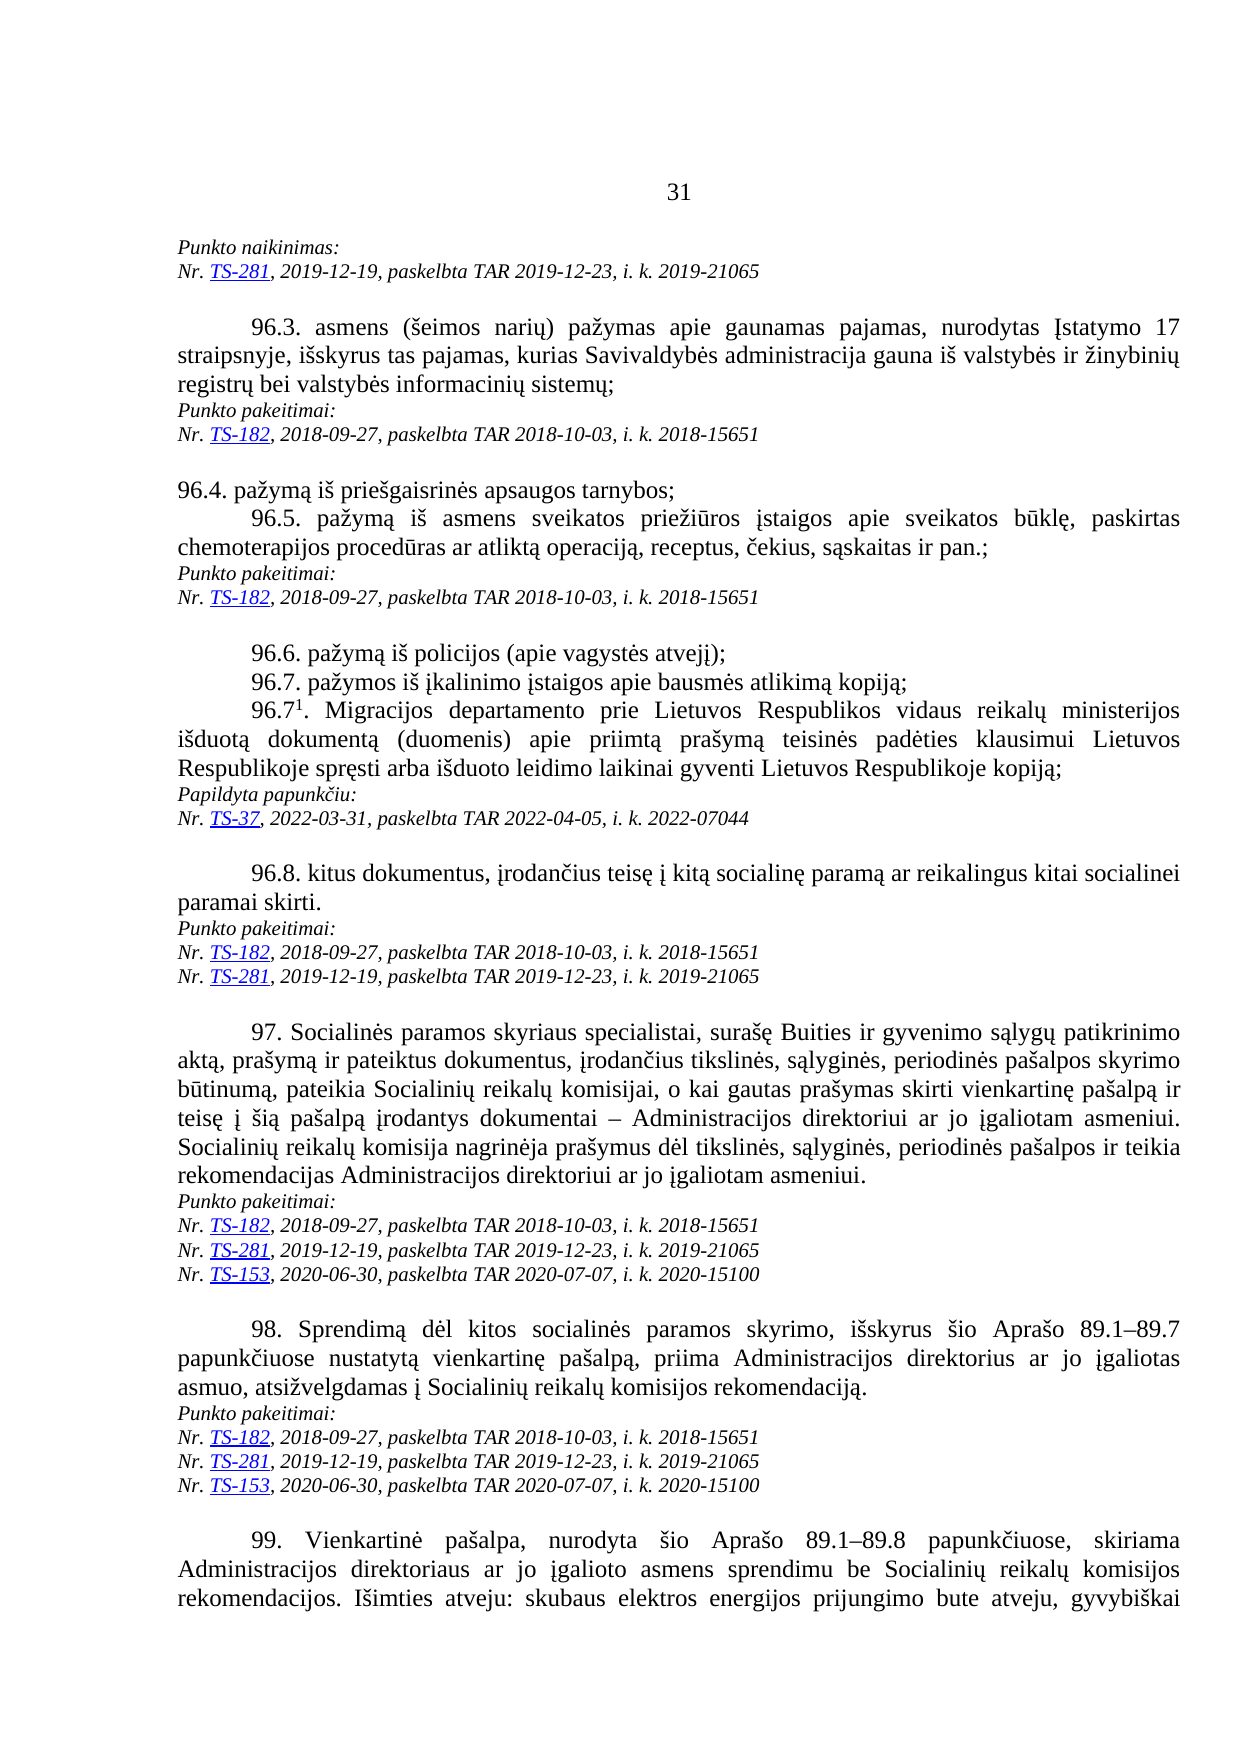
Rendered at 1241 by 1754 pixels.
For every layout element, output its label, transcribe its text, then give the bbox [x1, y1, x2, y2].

text Nr. TS-281, 2019-12-19, paskelbta TAR 2019-12-23, i. k. 2019-21065 [177, 259, 1181, 283]
text Nr. TS-182, 2018-09-27, paskelbta TAR 2018-10-03, i. k. 2018-15651 [177, 585, 1181, 609]
text Nr. TS-281, 2019-12-19, paskelbta TAR 2019-12-23, i. k. 2019-21065 [177, 1237, 1181, 1262]
text Nr. TS-182, 2018-09-27, paskelbta TAR 2018-10-03, i. k. 2018-15651 [177, 1425, 1181, 1449]
text 96.71. Migracijos departamento prie Lietuvos Respublikos vidaus reikalų ministerijos išduotą dokumentą (duomenis) apie priimtą prašymą teisinės padėties klausimui Lietuvos Respublikoje spręsti arba išduoto leidimo laikinai gyventi Lietuvos Respublikoje kopiją; [177, 695, 1181, 782]
text 96.5. pažymą iš asmens sveikatos priežiūros įstaigos apie sveikatos būklę, paskirtas chemoterapijos procedūras ar atliktą operaciją, receptus, čekius, sąskaitas ir pan.; [177, 503, 1181, 561]
text 96.8. kitus dokumentus, įrodančius teisę į kitą socialinę paramą ar reikalingus kitai socialinei paramai skirti. [177, 858, 1181, 916]
text 99. Vienkartinė pašalpa, nurodyta šio Aprašo 89.1–89.8 papunkčiuose, skiriama Administracijos direktoriaus ar jo įgalioto asmens sprendimu be Socialinių reikalų komisijos rekomendacijos. Išimties atveju: skubaus elektros energijos prijungimo bute atveju, gyvybiškai [177, 1526, 1181, 1612]
text Nr. TS-182, 2018-09-27, paskelbta TAR 2018-10-03, i. k. 2018-15651 [177, 940, 1181, 964]
text Nr. TS-281, 2019-12-19, paskelbta TAR 2019-12-23, i. k. 2019-21065 [177, 964, 1181, 988]
text Punkto pakeitimai: [177, 1401, 1181, 1425]
text Punkto pakeitimai: [177, 1189, 1181, 1213]
text 96.3. asmens (šeimos narių) pažymas apie gaunamas pajamas, nurodytas Įstatymo 17 straipsnyje, išskyrus tas pajamas, kurias Savivaldybės administracija gauna iš valstybės ir žinybinių registrų bei valstybės informacinių sistemų; [177, 312, 1181, 398]
text Nr. TS-153, 2020-06-30, paskelbta TAR 2020-07-07, i. k. 2020-15100 [177, 1473, 1181, 1497]
text 97. Socialinės paramos skyriaus specialistai, surašę Buities ir gyvenimo sąlygų patikrinimo aktą, prašymą ir pateiktus dokumentus, įrodančius tikslinės, sąlyginės, periodinės pašalpos skyrimo būtinumą, pateikia Socialinių reikalų komisijai, o kai gautas prašymas skirti vienkartinę pašalpą ir teisę į šią pašalpą įrodantys dokumentai – Administracijos direktoriui ar jo įgaliotam asmeniui. Socialinių reikalų komisija nagrinėja prašymus dėl tikslinės, sąlyginės, periodinės pašalpos ir teikia rekomendacijas Administracijos direktoriui ar jo įgaliotam asmeniui. [177, 1017, 1181, 1189]
text 96.6. pažymą iš policijos (apie vagystės atvejį); [177, 638, 1181, 667]
text Punkto pakeitimai: [177, 398, 1181, 422]
text Nr. TS-182, 2018-09-27, paskelbta TAR 2018-10-03, i. k. 2018-15651 [177, 422, 1181, 446]
text Nr. TS-182, 2018-09-27, paskelbta TAR 2018-10-03, i. k. 2018-15651 [177, 1213, 1181, 1237]
text 98. Sprendimą dėl kitos socialinės paramos skyrimo, išskyrus šio Aprašo 89.1–89.7 papunkčiuose nustatytą vienkartinę pašalpą, priima Administracijos direktorius ar jo įgaliotas asmuo, atsižvelgdamas į Socialinių reikalų komisijos rekomendaciją. [177, 1314, 1181, 1401]
text Nr. TS-37, 2022-03-31, paskelbta TAR 2022-04-05, i. k. 2022-07044 [177, 806, 1181, 830]
text Punkto naikinimas: [177, 235, 1181, 259]
text Punkto pakeitimai: [177, 916, 1181, 940]
text 96.7. pažymos iš įkalinimo įstaigos apie bausmės atlikimą kopiją; [177, 667, 1181, 695]
text Papildyta papunkčiu: [177, 782, 1181, 806]
text Punkto pakeitimai: [177, 561, 1181, 585]
text 96.4. pažymą iš priešgaisrinės apsaugos tarnybos; [177, 475, 1181, 503]
text Nr. TS-153, 2020-06-30, paskelbta TAR 2020-07-07, i. k. 2020-15100 [177, 1262, 1181, 1286]
text Nr. TS-281, 2019-12-19, paskelbta TAR 2019-12-23, i. k. 2019-21065 [177, 1449, 1181, 1473]
